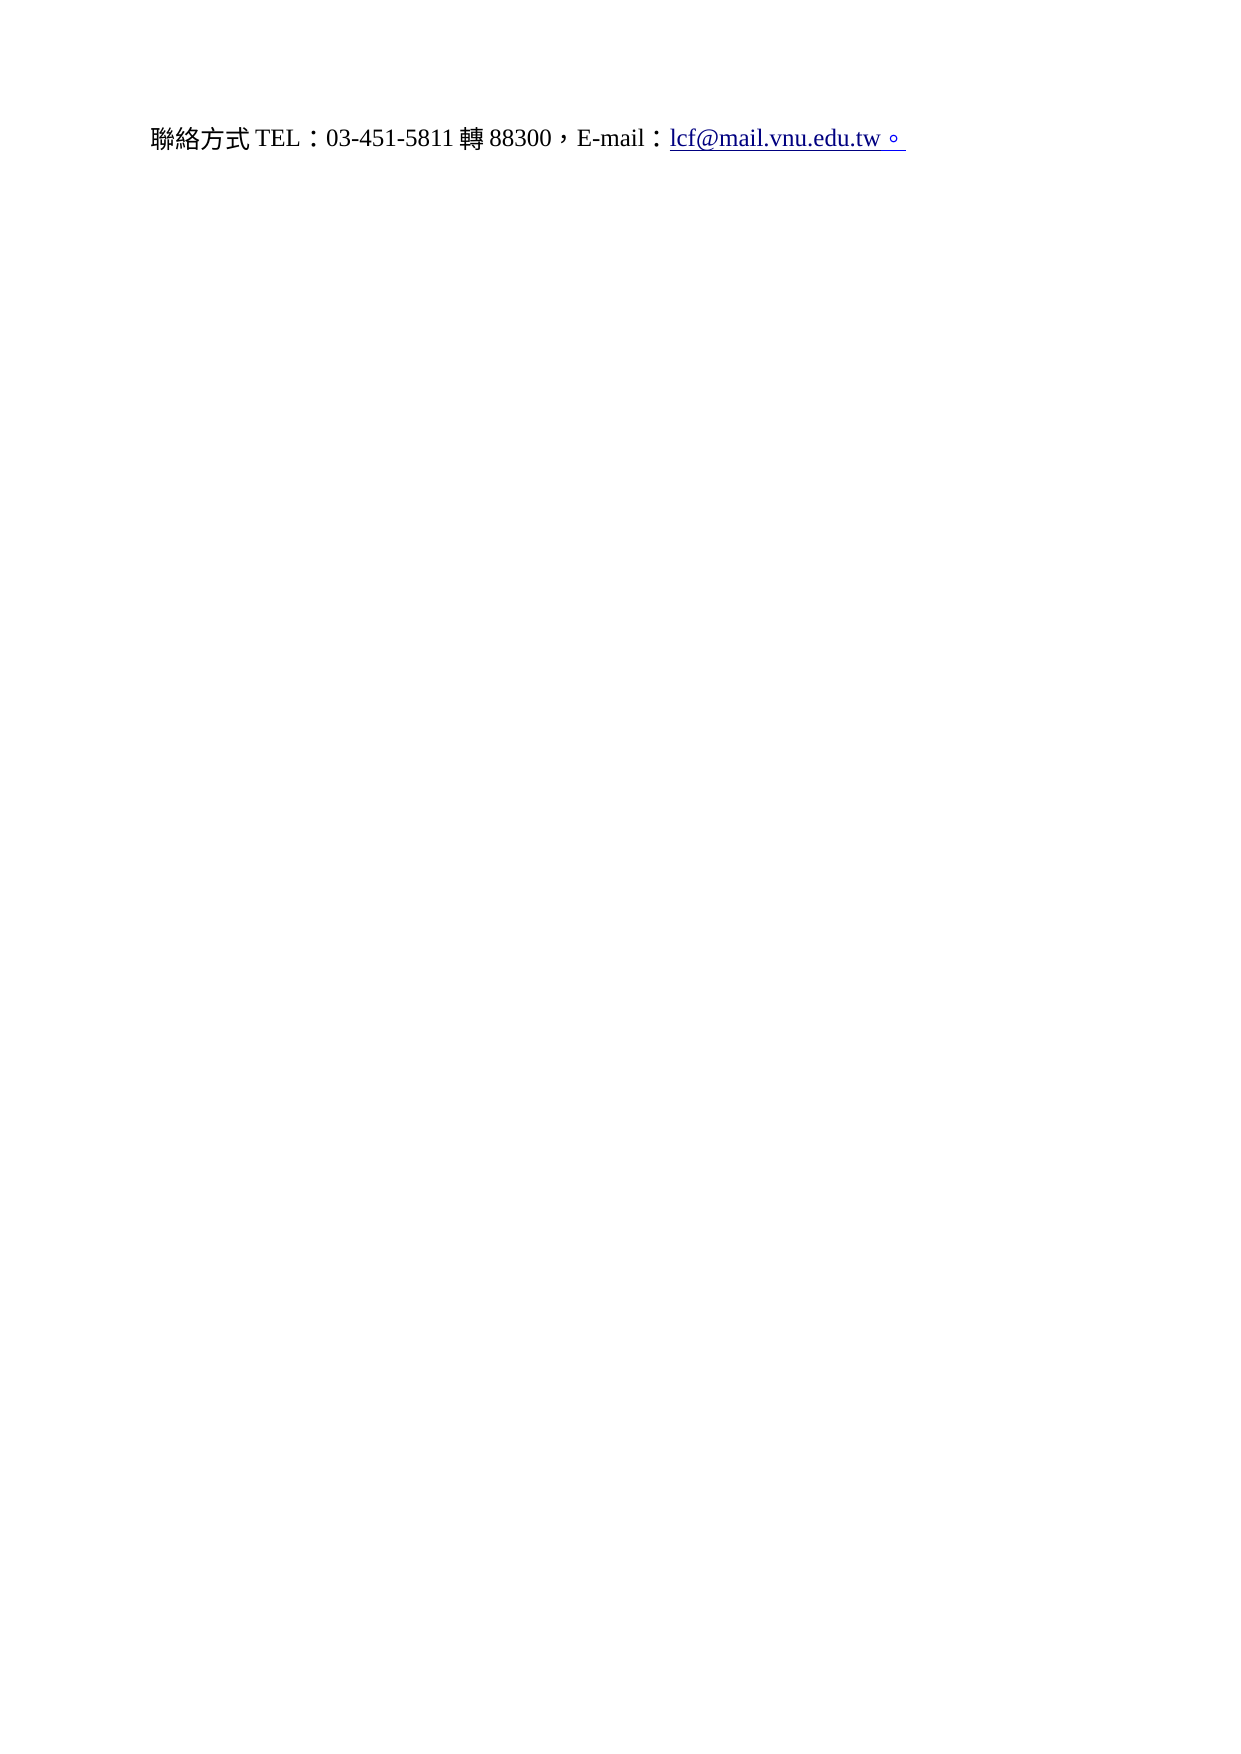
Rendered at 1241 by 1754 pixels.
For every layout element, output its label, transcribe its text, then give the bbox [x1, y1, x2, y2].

list 活動聯絡人：林志峰 聯絡方式TEL：03-451-5811轉88300，E-mail：lcf@mail.vnu.edu.tw。 [112, 96, 1165, 158]
